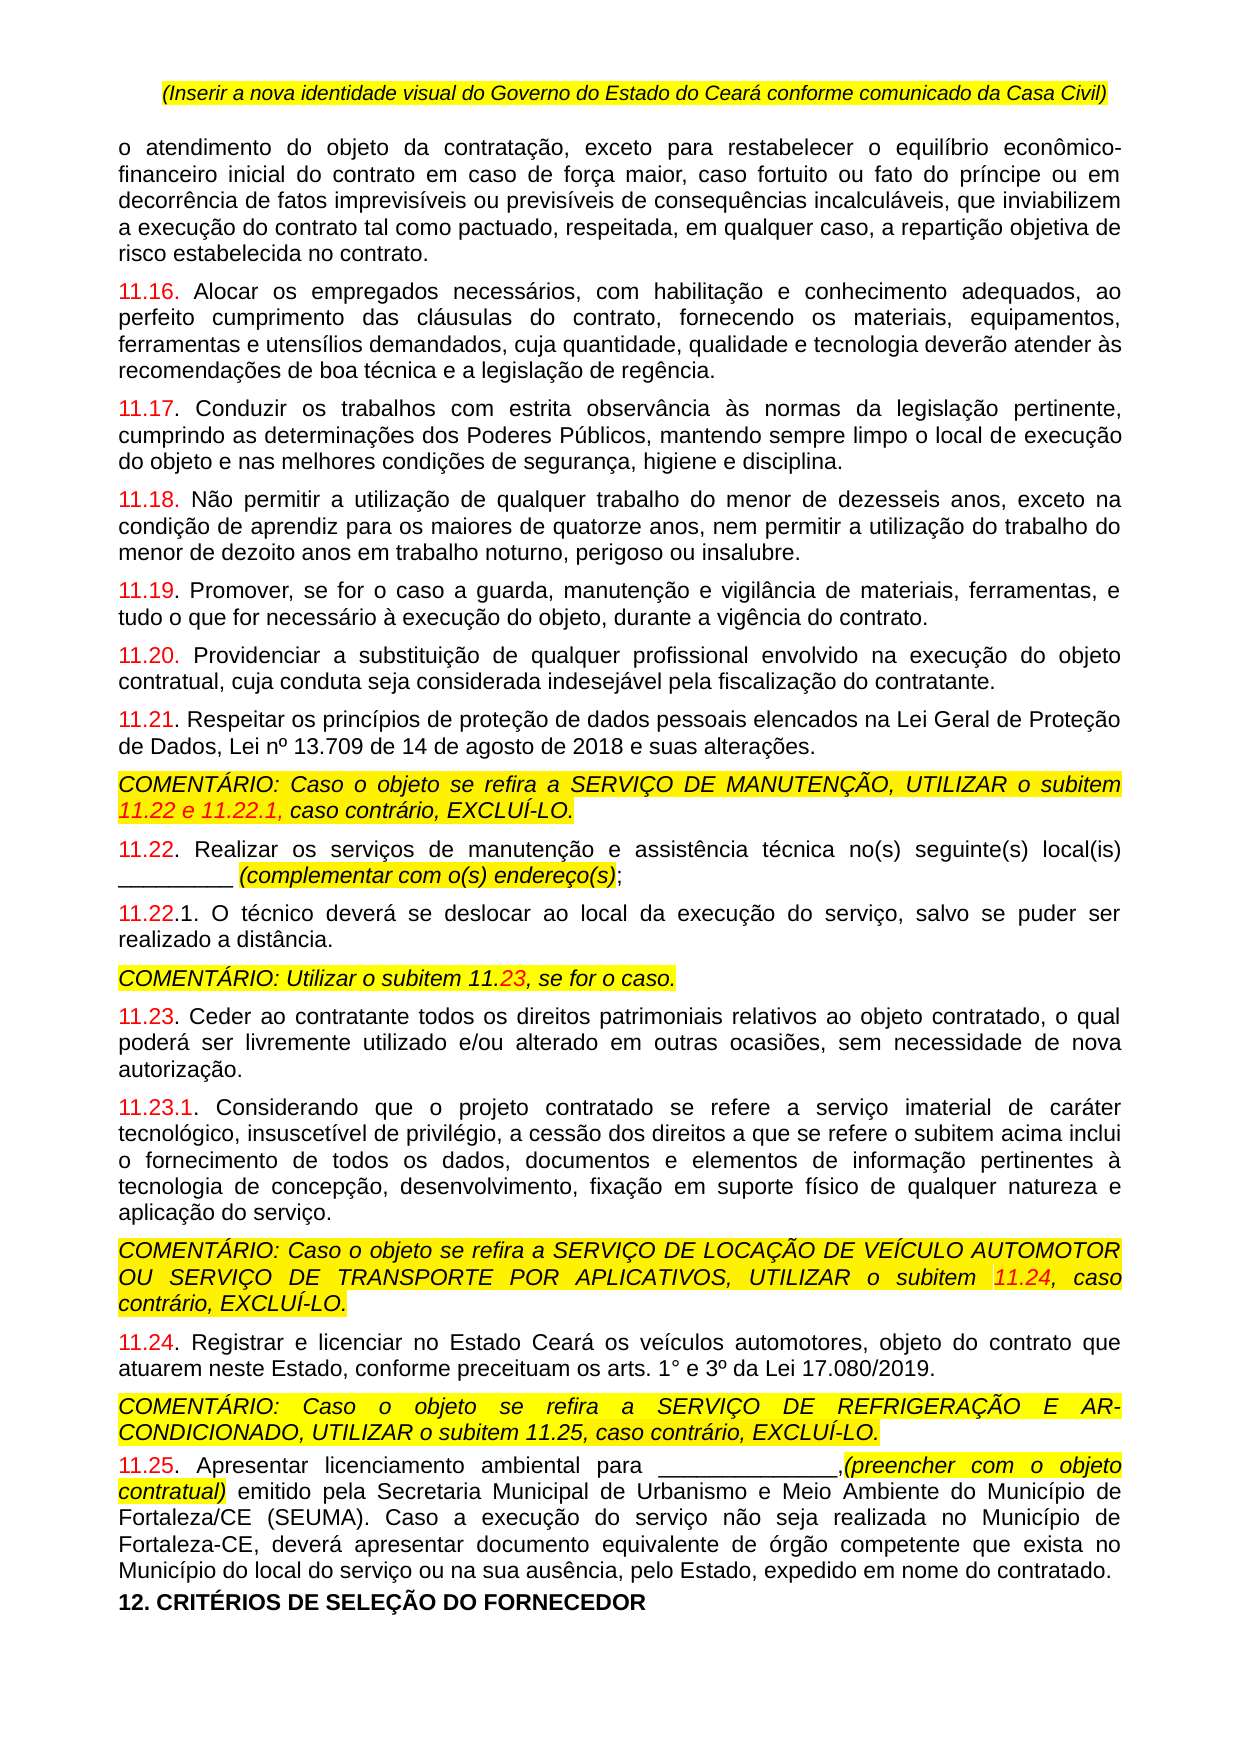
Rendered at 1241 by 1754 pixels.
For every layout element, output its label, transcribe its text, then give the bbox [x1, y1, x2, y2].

text 11.21. Respeitar os princípios de proteção de dados pessoais elencados na Lei Geral de Proteção de Dados, Lei nº 13.709 de 14 de agosto de 2018 e suas alterações. [118, 706, 1122, 759]
text 11.19. Promover, se for o caso a guarda, manutenção e vigilância de materiais, ferramentas, e tudo o que for necessário à execução do objeto, durante a vigência do contrato. [118, 577, 1122, 630]
text 12. CRITÉRIOS DE SELEÇÃO DO FORNECEDOR [118, 1589, 1122, 1616]
text 11.23. Ceder ao contratante todos os direitos patrimoniais relativos ao objeto contratado, o qual poderá ser livremente utilizado e/ou alterado em outras ocasiões, sem necessidade de nova autorização. [118, 1003, 1122, 1082]
text 11.24. Registrar e licenciar no Estado Ceará os veículos automotores, objeto do contrato que atuarem neste Estado, conforme preceituam os arts. 1° e 3º da Lei 17.080/2019. [118, 1328, 1122, 1381]
text COMENTÁRIO: Caso o objeto se refira a SERVIÇO DE MANUTENÇÃO, UTILIZAR o subitem 11.22 e 11.22.1, caso contrário, EXCLUÍ-LO. [118, 771, 1122, 824]
text COMENTÁRIO: Utilizar o subitem 11.23, se for o caso. [118, 965, 1122, 991]
text 11.22.1. O técnico deverá se deslocar ao local da execução do serviço, salvo se puder ser realizado a distância. [118, 900, 1122, 953]
text 11.17. Conduzir os trabalhos com estrita observância às normas da legislação pertinente, cumprindo as determinações dos Poderes Públicos, mantendo sempre limpo o local de execução do objeto e nas melhores condições de segurança, higiene e disciplina. [118, 395, 1122, 474]
text COMENTÁRIO: Caso o objeto se refira a SERVIÇO DE REFRIGERAÇÃO E AR-CONDICIONADO, UTILIZAR o subitem 11.25, caso contrário, EXCLUÍ-LO. [118, 1393, 1122, 1446]
text 11.18. Não permitir a utilização de qualquer trabalho do menor de dezesseis anos, exceto na condição de aprendiz para os maiores de quatorze anos, nem permitir a utilização do trabalho do menor de dezoito anos em trabalho noturno, perigoso ou insalubre. [118, 486, 1122, 565]
text 11.22. Realizar os serviços de manutenção e assistência técnica no(s) seguinte(s) local(is) _________ (complementar com o(s) endereço(s); [118, 836, 1122, 888]
text 11.16. Alocar os empregados necessários, com habilitação e conhecimento adequados, ao perfeito cumprimento das cláusulas do contrato, fornecendo os materiais, equipamentos, ferramentas e utensílios demandados, cuja quantidade, qualidade e tecnologia deverão atender às recomendações de boa técnica e a legislação de regência. [118, 278, 1122, 383]
text 11.23.1. Considerando que o projeto contratado se refere a serviço imaterial de caráter tecnológico, insuscetível de privilégio, a cessão dos direitos a que se refere o subitem acima inclui o fornecimento de todos os dados, documentos e elementos de informação pertinentes à tecnologia de concepção, desenvolvimento, fixação em suporte físico de qualquer natureza e aplicação do serviço. [118, 1094, 1122, 1226]
text 11.25. Apresentar licenciamento ambiental para ______________,(preencher com o objeto contratual) emitido pela Secretaria Municipal de Urbanismo e Meio Ambiente do Município de Fortaleza/CE (SEUMA). Caso a execução do serviço não seja realizada no Município de Fortaleza-CE, deverá apresentar documento equivalente de órgão competente que exista no Município do local do serviço ou na sua ausência, pelo Estado, expedido em nome do contratado. [118, 1452, 1122, 1583]
text COMENTÁRIO: Caso o objeto se refira a SERVIÇO DE LOCAÇÃO DE VEÍCULO AUTOMOTOR OU SERVIÇO DE TRANSPORTE POR APLICATIVOS, UTILIZAR o subitem 11.24, caso contrário, EXCLUÍ-LO. [118, 1237, 1122, 1317]
text o atendimento do objeto da contratação, exceto para restabelecer o equilíbrio econômico-financeiro inicial do contrato em caso de força maior, caso fortuito ou fato do príncipe ou em decorrência de fatos imprevisíveis ou previsíveis de consequências incalculáveis, que inviabilizem a execução do contrato tal como pactuado, respeitada, em qualquer caso, a repartição objetiva de risco estabelecida no contrato. [118, 134, 1122, 266]
text 11.20. Providenciar a substituição de qualquer profissional envolvido na execução do objeto contratual, cuja conduta seja considerada indesejável pela fiscalização do contratante. [118, 642, 1122, 694]
